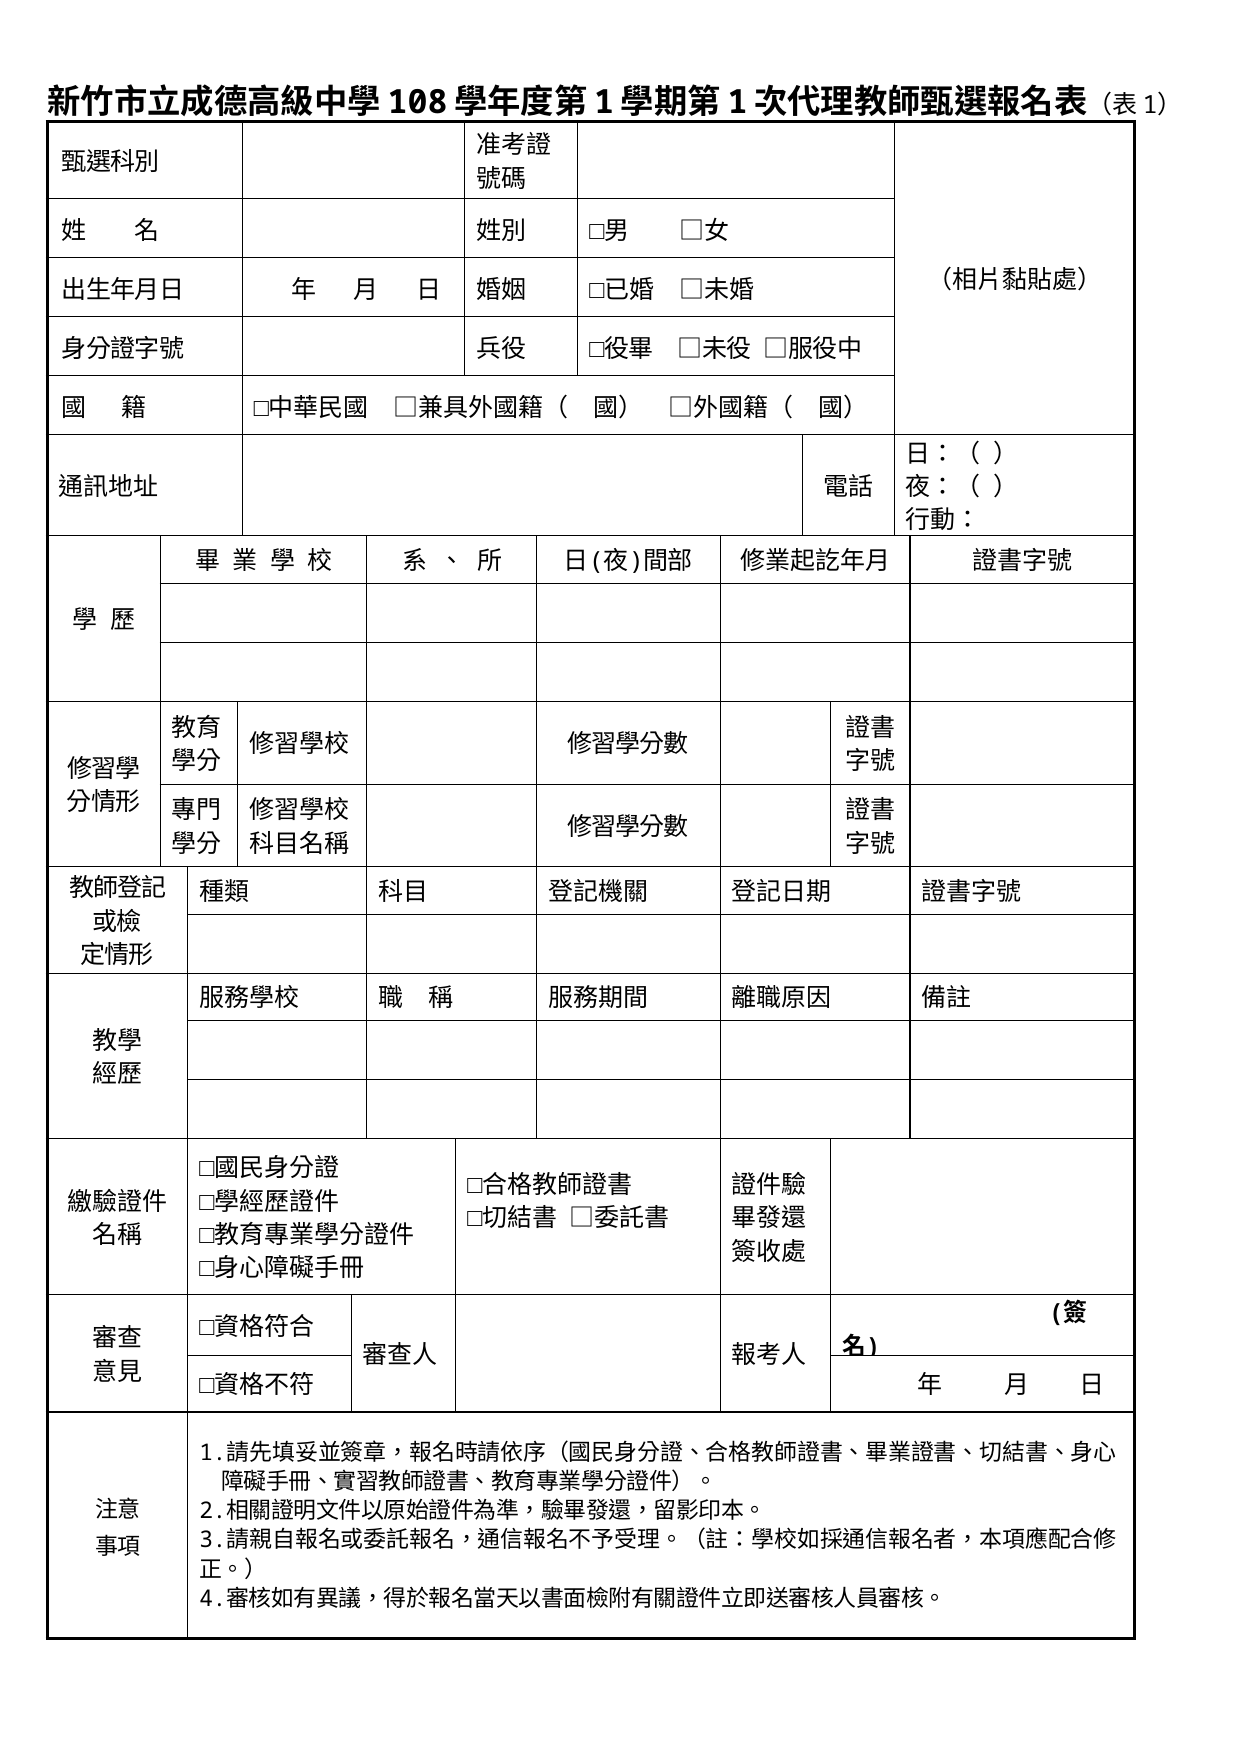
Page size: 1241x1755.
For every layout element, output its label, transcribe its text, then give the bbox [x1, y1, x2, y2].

table_header [578, 123, 894, 198]
table_cell 畢 業 學 校 [161, 536, 366, 583]
table_cell □已婚 □未婚 [578, 258, 894, 316]
table_cell [911, 1080, 1133, 1138]
table_cell [537, 1021, 720, 1079]
table_cell 學 歷 [49, 536, 160, 701]
table_cell 職 稱 [367, 974, 536, 1020]
table_cell □國民身分證 □學經歷證件 □教育專業學分證件 □身心障礙手冊 [188, 1139, 455, 1294]
table_cell 修業起訖年月 [721, 536, 909, 583]
table_cell [188, 1080, 366, 1138]
table_cell 科目 [367, 867, 536, 913]
table_cell [911, 643, 1133, 701]
table_header 甄選科別 [49, 123, 242, 198]
table_cell 年 月 日 [243, 258, 464, 316]
table_cell 姓 名 [49, 199, 242, 257]
table_header （相片黏貼處） [895, 123, 1133, 434]
table_cell 種類 [188, 867, 366, 913]
table_cell [721, 584, 909, 642]
table_cell 專門 學分 [161, 785, 237, 866]
table_cell 備註 [911, 974, 1133, 1020]
table_cell [721, 643, 909, 701]
table_cell [831, 1139, 1133, 1294]
table_cell 登記機關 [537, 867, 720, 913]
table_cell [243, 435, 802, 535]
table_cell 審查 意見 [49, 1295, 187, 1411]
table_cell (簽名) [831, 1295, 1133, 1355]
table_cell 系 、 所 [367, 536, 536, 583]
text 新竹市立成德高級中學108學年度第1學期第1次代理教師甄選報名表（表1） [47, 57, 1193, 120]
table_header 准考證號碼 [465, 123, 577, 198]
table_cell [537, 584, 720, 642]
table_cell 通訊地址 [49, 435, 242, 535]
table_cell 修習學校 科目名稱 [238, 785, 366, 866]
table_cell 電話 [803, 435, 894, 535]
table_cell [721, 702, 830, 783]
table_cell 注意 事項 [49, 1413, 187, 1637]
table_cell 教育 學分 [161, 702, 237, 783]
table_cell [188, 915, 366, 973]
table_cell 國 籍 [49, 376, 242, 434]
table_cell [243, 199, 464, 257]
table_cell 修習學分數 [537, 702, 720, 783]
table_cell [367, 1080, 536, 1138]
table_cell [911, 915, 1133, 973]
table_cell 修習學分數 [537, 785, 720, 866]
table_cell 報考人 [721, 1295, 830, 1411]
table_cell 審查人 [352, 1295, 455, 1411]
table_cell 登記日期 [721, 867, 909, 913]
table_cell 證書字號 [911, 536, 1133, 583]
table_cell [721, 1080, 909, 1138]
table_cell 兵役 [465, 317, 577, 375]
table_cell [367, 584, 536, 642]
table_cell [911, 1021, 1133, 1079]
table_cell [367, 915, 536, 973]
table_cell □役畢 □未役 □服役中 [578, 317, 894, 375]
table_cell 修習學校 [238, 702, 366, 783]
table_cell [456, 1295, 720, 1411]
table_cell [721, 785, 830, 866]
table_cell □資格符合 [188, 1295, 351, 1355]
table_cell 證書 字號 [831, 785, 909, 866]
table_cell 服務期間 [537, 974, 720, 1020]
table_cell [188, 1021, 366, 1079]
table_cell [911, 584, 1133, 642]
table_cell [161, 584, 366, 642]
table_cell 日(夜)間部 [537, 536, 720, 583]
table_cell 年 月 日 [831, 1356, 1133, 1411]
table_cell 繳驗證件名稱 [49, 1139, 187, 1294]
table_cell [367, 785, 536, 866]
table_cell [367, 643, 536, 701]
table_cell [721, 915, 909, 973]
table_cell 修習學分情形 [49, 702, 160, 866]
table_cell 證書 字號 [831, 702, 909, 783]
table_cell 教學 經歷 [49, 974, 187, 1138]
table_cell 婚姻 [465, 258, 577, 316]
table_cell 證件驗畢發還簽收處 [721, 1139, 830, 1294]
table_cell [243, 317, 464, 375]
table_cell 證書字號 [911, 867, 1133, 913]
table_cell [161, 643, 366, 701]
table_cell [367, 1021, 536, 1079]
table_cell 出生年月日 [49, 258, 242, 316]
table_cell 身分證字號 [49, 317, 242, 375]
table_cell □男 □女 [578, 199, 894, 257]
table_cell [911, 702, 1133, 783]
table_cell [537, 915, 720, 973]
table_cell [537, 643, 720, 701]
table_cell □中華民國 □兼具外國籍（ 國） □外國籍（ 國） [243, 376, 894, 434]
table_cell 1.請先填妥並簽章，報名時請依序（國民身分證、合格教師證書、畢業證書、切結書、身心障礙手冊、實習教師證書、教育專業學分證件）。 2.相關證明文件以原始證件為準，驗畢發還，留影印本。 3.請親自報名或委託報名，通信報名不予受理。（註：學校如採通信報名者，本項應配合修正。） 4.審核如有異議，得於報名當天以書面檢附有關證件立即送審核人員審核。 [188, 1413, 1133, 1637]
table_cell [367, 702, 536, 783]
table_cell □資格不符 [188, 1356, 351, 1411]
table_cell [911, 785, 1133, 866]
table_cell [721, 1021, 909, 1079]
table_cell 離職原因 [721, 974, 909, 1020]
table_header [243, 123, 464, 198]
table_cell [537, 1080, 720, 1138]
table_cell 服務學校 [188, 974, 366, 1020]
table_cell □合格教師證書 □切結書 □委託書 [456, 1139, 720, 1294]
table_cell 日：（ ） 夜：（ ） 行動： [895, 435, 1133, 535]
table_cell 姓別 [465, 199, 577, 257]
table_cell 教師登記或檢 定情形 [49, 867, 187, 973]
